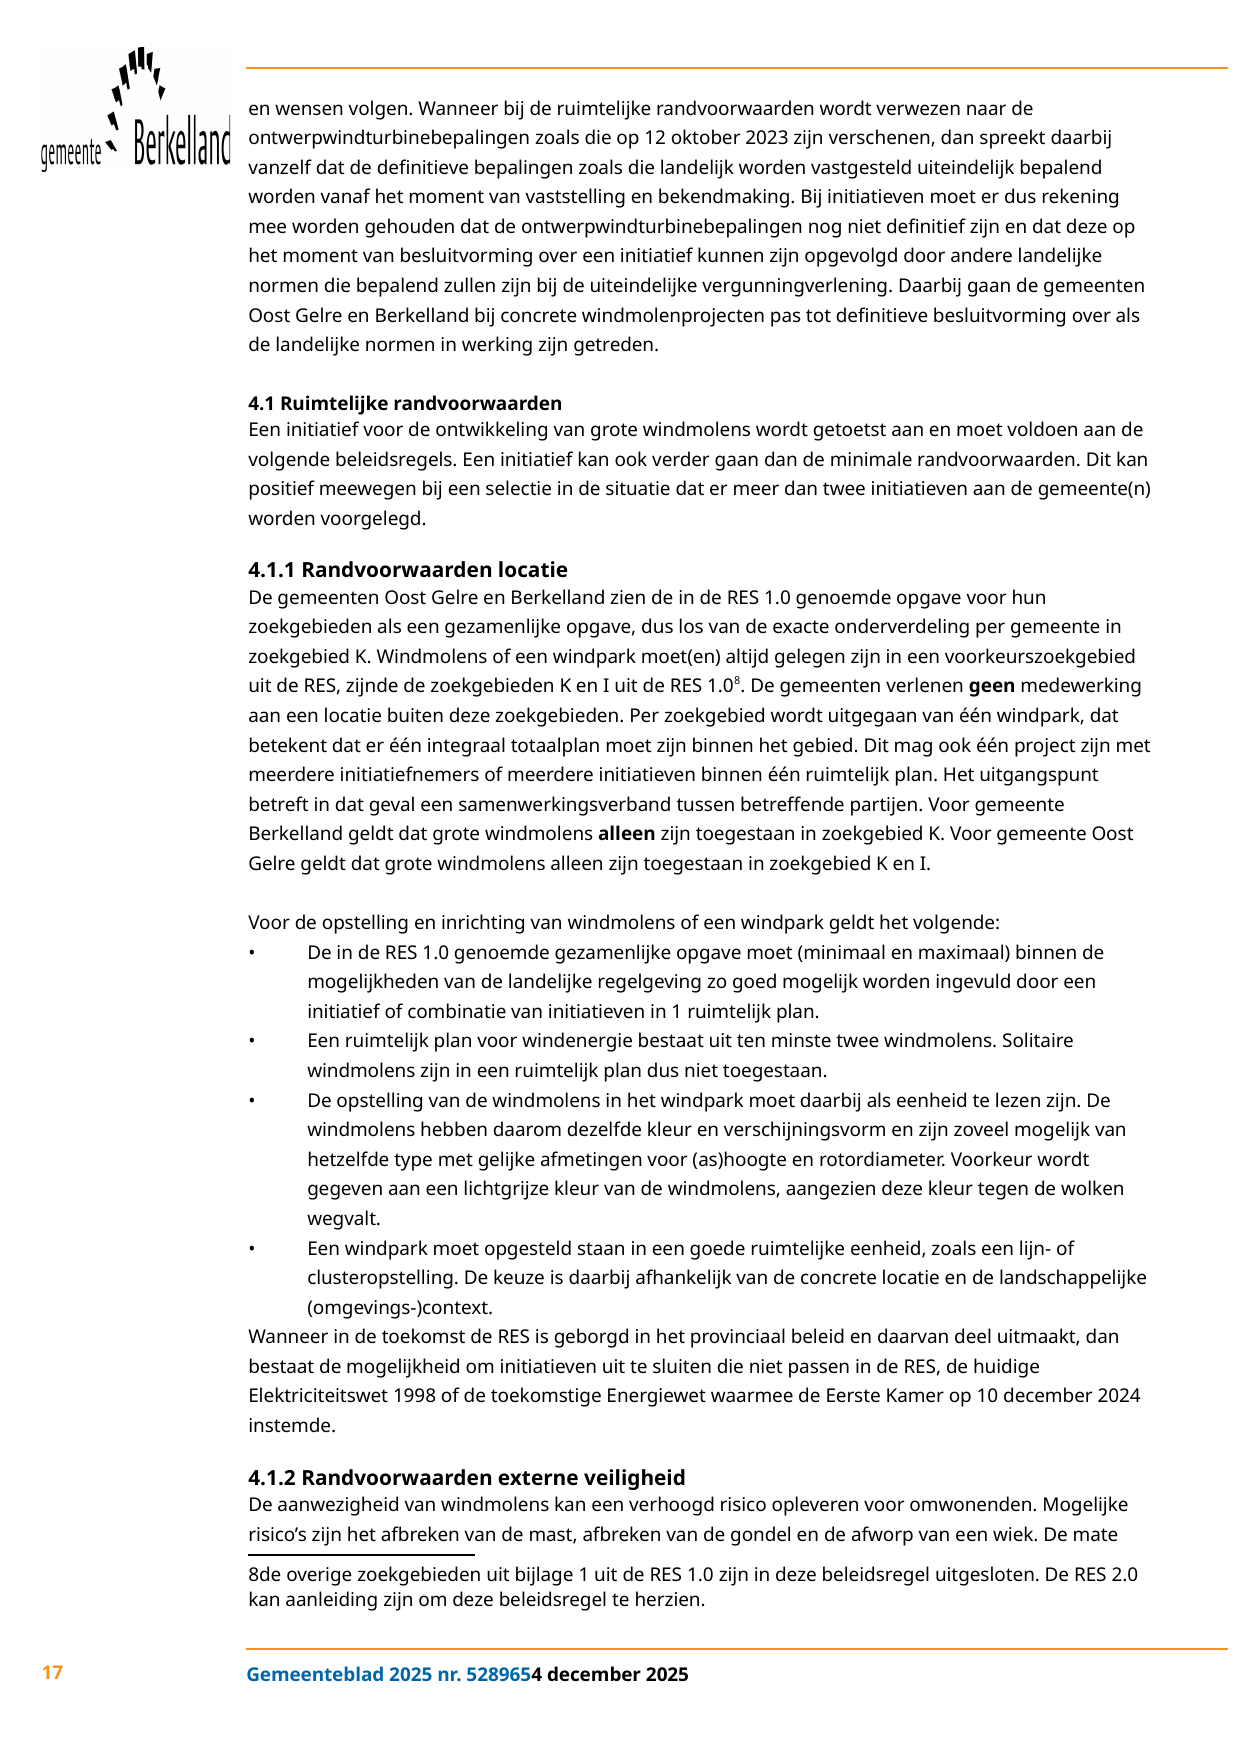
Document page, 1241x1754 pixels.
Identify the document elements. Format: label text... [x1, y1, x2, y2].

text 4.1.2 Randvoorwaarden externe veiligheid [248, 1463, 1152, 1491]
list De in de RES 1.0 genoemde gezamenlijke opgave moet (minimaal en maximaal) binnen de mogelijkheden van de landelijke regelgeving zo goed mogelijk worden ingevuld door een initiatief of combinatie van initiatieven in 1 ruimtelijk plan. [248, 939, 1152, 1024]
list Een ruimtelijk plan voor windenergie bestaat uit ten minste twee windmolens. Solitaire windmolens zijn in een ruimtelijk plan dus niet toegestaan. [248, 1028, 1152, 1083]
picture [41, 47, 231, 172]
text Wanneer in de toekomst de RES is geborgd in het provinciaal beleid en daarvan deel uitmaakt, dan bestaat de mogelijkheid om initiatieven uit te sluiten die niet passen in de RES, de huidige Elektriciteitswet 1998 of de toekomstige Energiewet waarmee de Eerste Kamer op 10 december 2024 instemde. [248, 1323, 1152, 1438]
text en wensen volgen. Wanneer bij de ruimtelijke randvoorwaarden wordt verwezen naar de ontwerpwindturbinebepalingen zoals die op 12 oktober 2023 zijn verschenen, dan spreekt daarbij vanzelf dat de definitieve bepalingen zoals die landelijk worden vastgesteld uiteindelijk bepalend worden vanaf het moment van vaststelling en bekendmaking. Bij initiatieven moet er dus rekening mee worden gehouden dat de ontwerpwindturbinebepalingen nog niet definitief zijn en dat deze op het moment van besluitvorming over een initiatief kunnen zijn opgevolgd door andere landelijke normen die bepalend zullen zijn bij de uiteindelijke vergunningverlening. Daarbij gaan de gemeenten Oost Gelre en Berkelland bij concrete windmolenprojecten pas tot definitieve besluitvorming over als de landelijke normen in werking zijn getreden. [248, 95, 1152, 357]
text De gemeenten Oost Gelre en Berkelland zien de in de RES 1.0 genoemde opgave voor hun zoekgebieden als een gezamenlijke opgave, dus los van de exacte onderverdeling per gemeente in zoekgebied K. Windmolens of een windpark moet(en) altijd gelegen zijn in een voorkeurszoekgebied uit de RES, zijnde de zoekgebieden K en I uit de RES 1.0. De gemeenten verlenen geen medewerking aan een locatie buiten deze zoekgebieden. Per zoekgebied wordt uitgegaan van één windpark, dat betekent dat er één integraal totaalplan moet zijn binnen het gebied. Dit mag ook één project zijn met meerdere initiatiefnemers of meerdere initiatieven binnen één ruimtelijk plan. Het uitgangspunt betreft in dat geval een samenwerkingsverband tussen betreffende partijen. Voor gemeente Berkelland geldt dat grote windmolens alleen zijn toegestaan in zoekgebied K. Voor gemeente Oost Gelre geldt dat grote windmolens alleen zijn toegestaan in zoekgebied K en I. [248, 584, 1152, 876]
list De opstelling van de windmolens in het windpark moet daarbij als eenheid te lezen zijn. De windmolens hebben daarom dezelfde kleur en verschijningsvorm en zijn zoveel mogelijk van hetzelfde type met gelijke afmetingen voor (as)hoogte en rotordiameter. Voorkeur wordt gegeven aan een lichtgrijze kleur van de windmolens, aangezien deze kleur tegen de wolken wegvalt. [248, 1087, 1152, 1231]
text Voor de opstelling en inrichting van windmolens of een windpark geldt het volgende: [248, 909, 1152, 935]
text 4.1 Ruimtelijke randvoorwaarden [248, 391, 1152, 416]
text De aanwezigheid van windmolens kan een verhoogd risico opleveren voor omwonenden. Mogelijke risico’s zijn het afbreken van de mast, afbreken van de gondel en de afworp van een wiek. De mate [248, 1491, 1152, 1546]
text Een initiatief voor de ontwikkeling van grote windmolens wordt getoetst aan en moet voldoen aan de volgende beleidsregels. Een initiatief kan ook verder gaan dan de minimale randvoorwaarden. Dit kan positief meewegen bij een selectie in de situatie dat er meer dan twee initiatieven aan de gemeente(n) worden voorgelegd. [248, 416, 1152, 531]
text 4.1.1 Randvoorwaarden locatie [248, 556, 1152, 584]
list Een windpark moet opgesteld staan in een goede ruimtelijke eenheid, zoals een lijn- of clusteropstelling. De keuze is daarbij afhankelijk van de concrete locatie en de landschappelijke (omgevings-)context. [248, 1235, 1152, 1320]
text de overige zoekgebieden uit bijlage 1 uit de RES 1.0 zijn in deze beleidsregel uitgesloten. De RES 2.0 kan aanleiding zijn om deze beleidsregel te herzien. [248, 1561, 1152, 1612]
